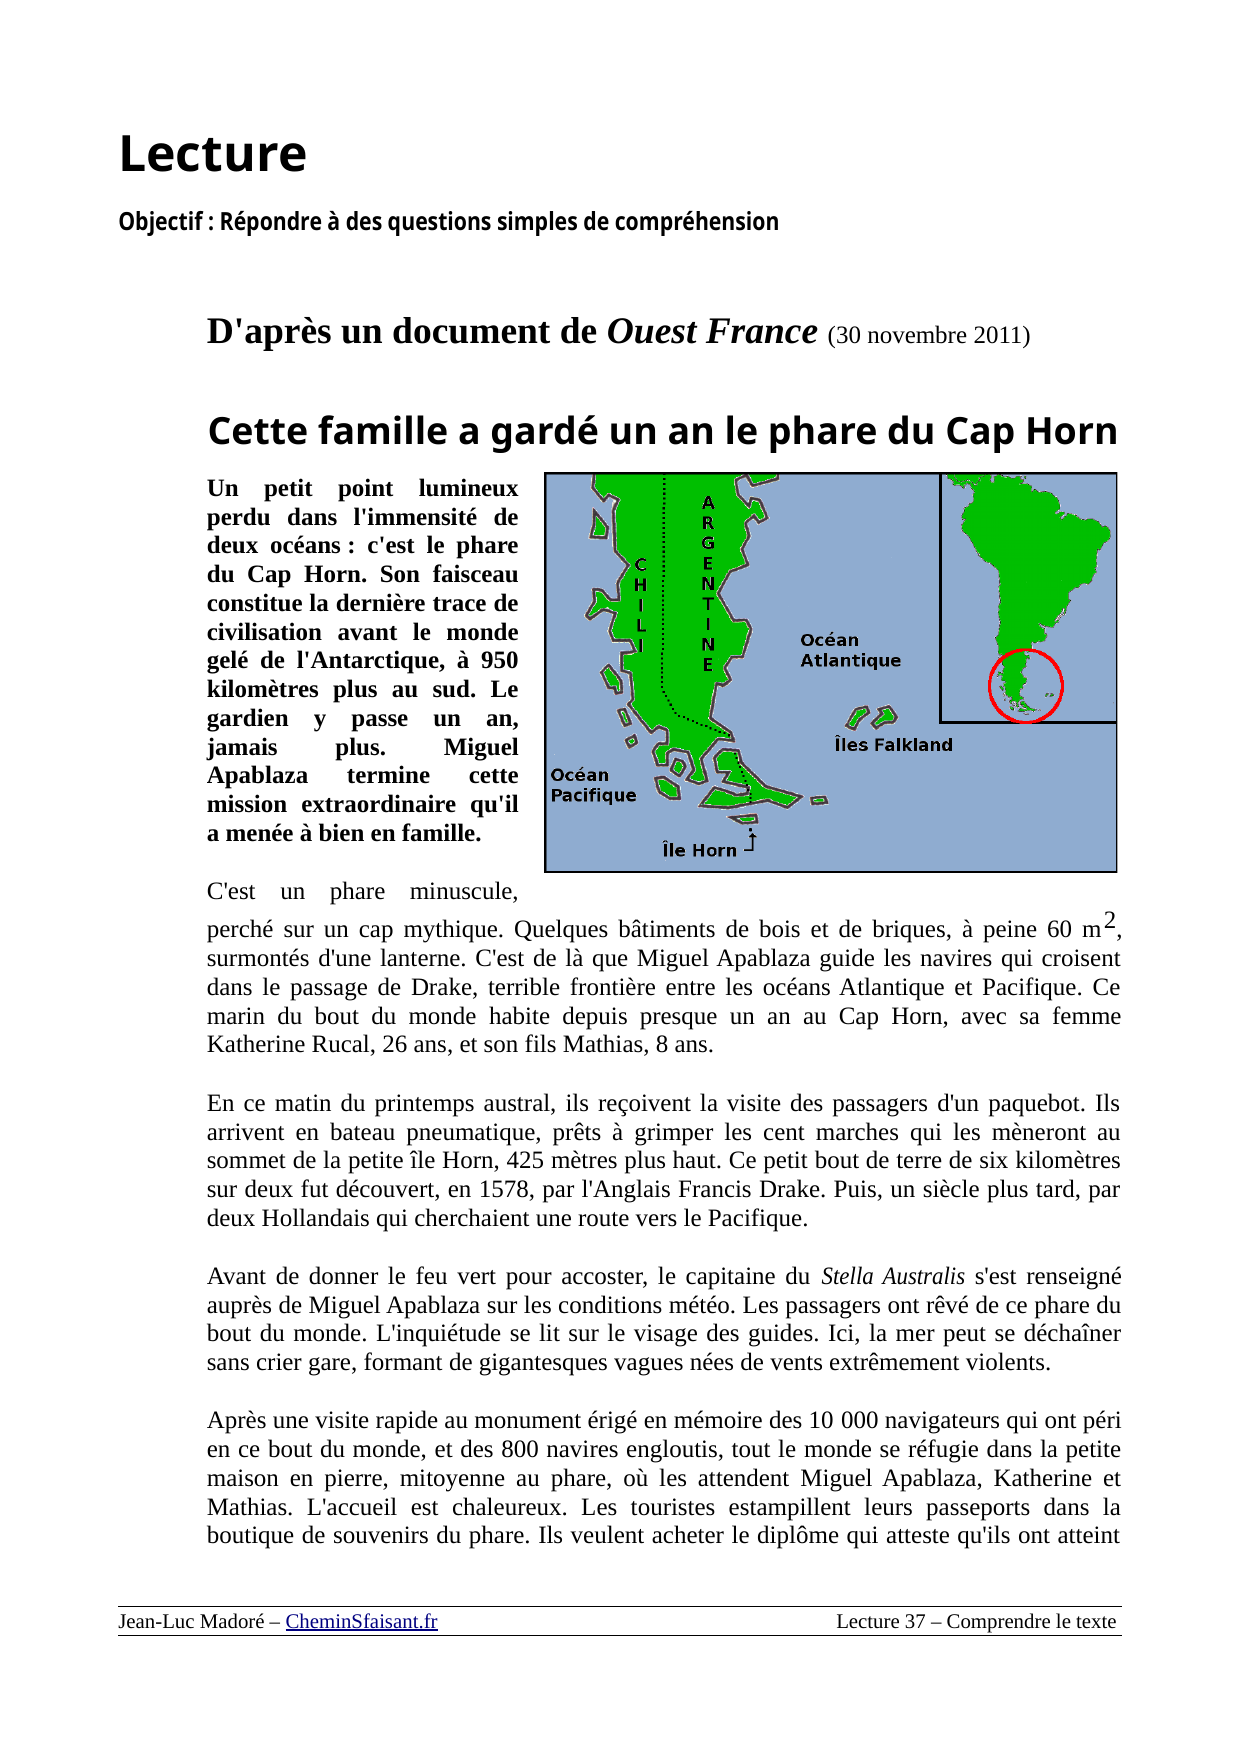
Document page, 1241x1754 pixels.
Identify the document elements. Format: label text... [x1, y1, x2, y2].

text Avant de donner le feu vert pour accoster, le capitaine du Stella Australis s'est renseigné auprès de Miguel Apablaza sur les conditions météo. Les passagers ont rêvé de ce phare du bout du monde. L'inquiétude se lit sur le visage des guides. Ici, la mer peut se déchaîner sans crier gare, formant de gigantesques vagues nées de vents extrêmement violents. [207, 1261, 1122, 1376]
text Cette famille a gardé un an le phare du Cap Horn [207, 404, 1122, 455]
text D'après un document de Ouest France (30 novembre 2011) [207, 309, 1122, 352]
text Objectif : Répondre à des questions simples de compréhension [118, 204, 1122, 238]
picture [544, 472, 1118, 873]
text C'est un phare minuscule, perché sur un cap mythique. Quelques bâtiments de bois et de briques, à peine 60 m2, surmontés d'une lanterne. C'est de là que Miguel Apablaza guide les navires qui croisent dans le passage de Drake, terrible frontière entre les océans Atlantique et Pacifique. Ce marin du bout du monde habite depuis presque un an au Cap Horn, avec sa femme Katherine Rucal, 26 ans, et son fils Mathias, 8 ans. [207, 876, 1122, 1058]
text Lecture [118, 118, 1122, 186]
text En ce matin du printemps austral, ils reçoivent la visite des passagers d'un paquebot. Ils arrivent en bateau pneumatique, prêts à grimper les cent marches qui les mèneront au sommet de la petite île Horn, 425 mètres plus haut. Ce petit bout de terre de six kilomètres sur deux fut découvert, en 1578, par l'Anglais Francis Drake. Puis, un siècle plus tard, par deux Hollandais qui cherchaient une route vers le Pacifique. [207, 1088, 1122, 1232]
text Après une visite rapide au monument érigé en mémoire des 10 000 navigateurs qui ont péri en ce bout du monde, et des 800 navires engloutis, tout le monde se réfugie dans la petite maison en pierre, mitoyenne au phare, où les attendent Miguel Apablaza, Katherine et Mathias. L'accueil est chaleureux. Les touristes estampillent leurs passeports dans la boutique de souvenirs du phare. Ils veulent acheter le diplôme qui atteste qu'ils ont atteint [207, 1406, 1122, 1549]
text Un petit point lumineux perdu dans l'immensité de deux océans : c'est le phare du Cap Horn. Son faisceau constitue la dernière trace de civilisation avant le monde gelé de l'Antarctique, à 950 kilomètres plus au sud. Le gardien y passe un an, jamais plus. Miguel Apablaza termine cette mission extraordinaire qu'il a menée à bien en famille. [207, 473, 543, 847]
